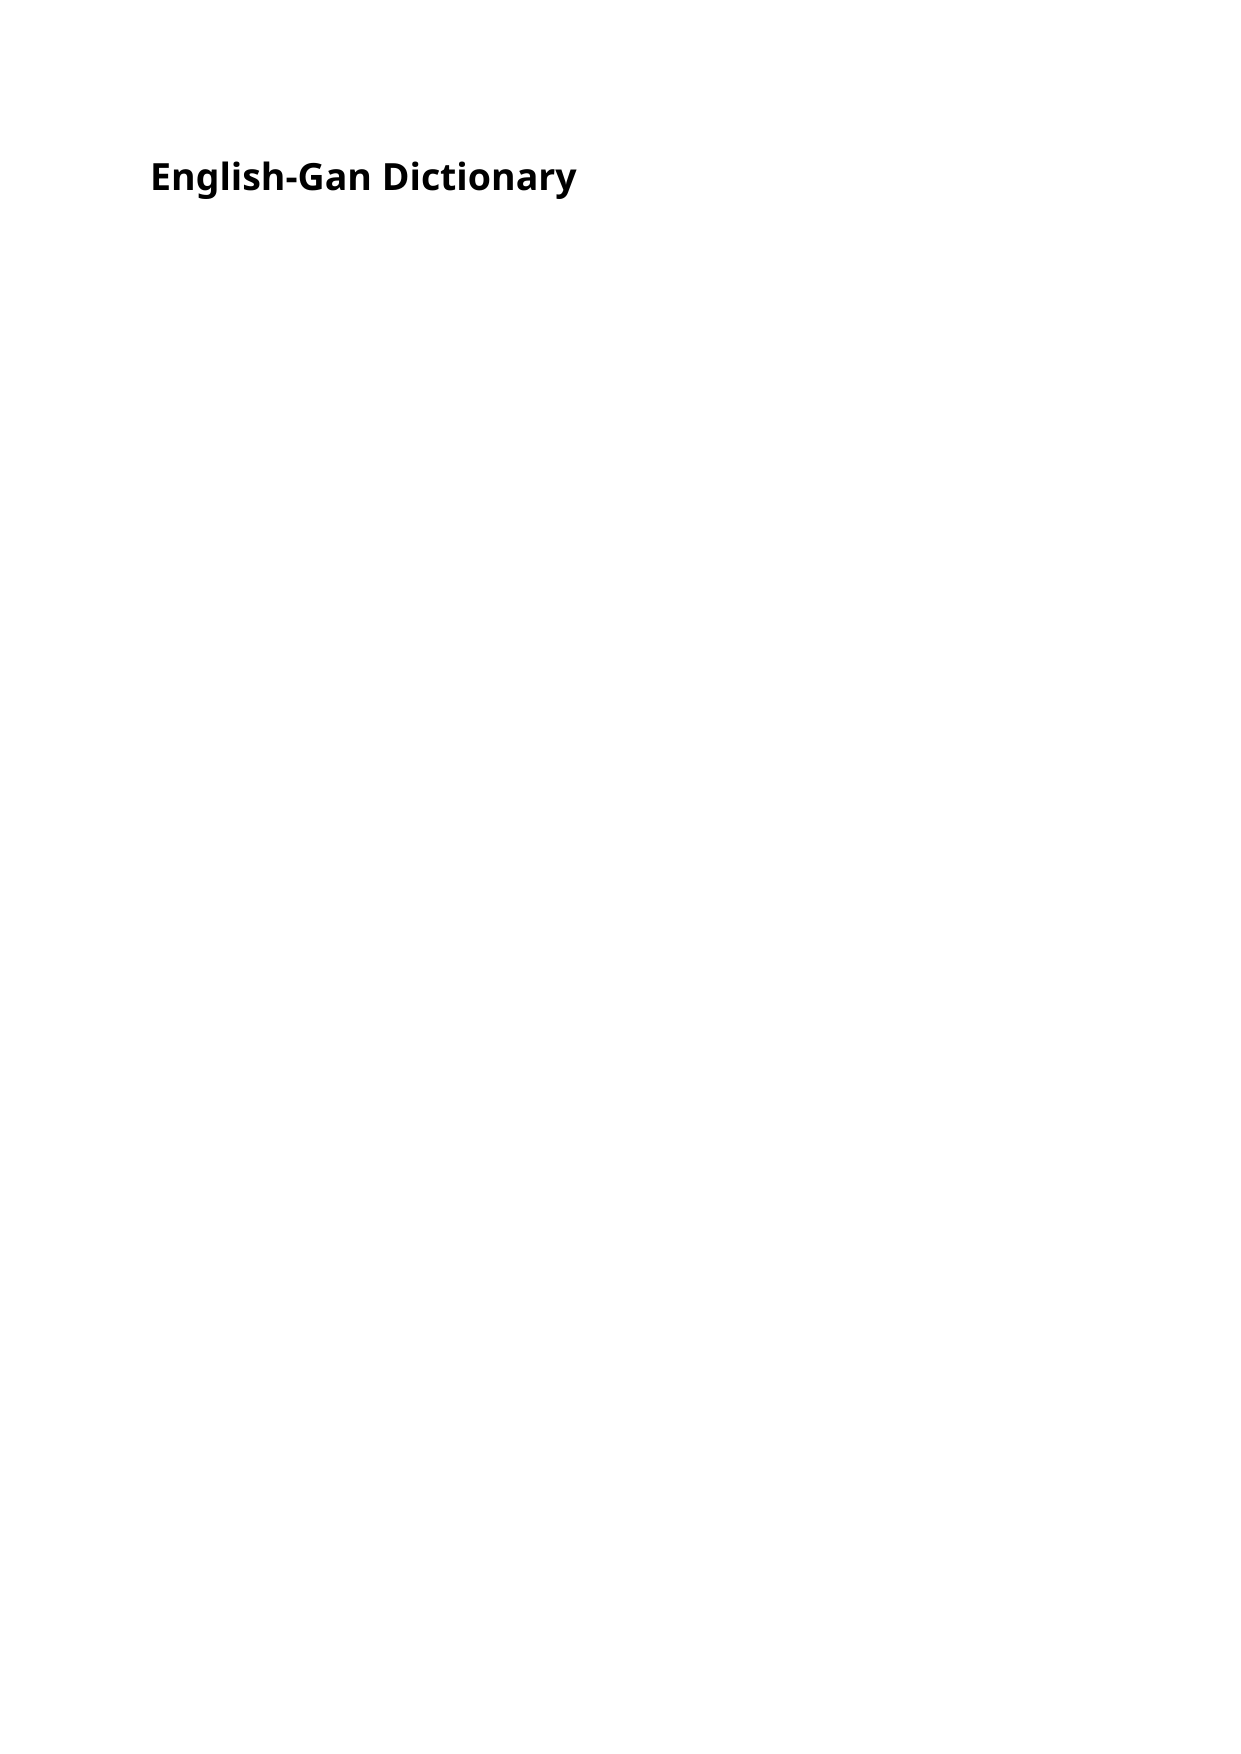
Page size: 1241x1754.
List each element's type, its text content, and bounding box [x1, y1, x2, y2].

subtitle English-Gan Dictionary [150, 150, 1090, 201]
